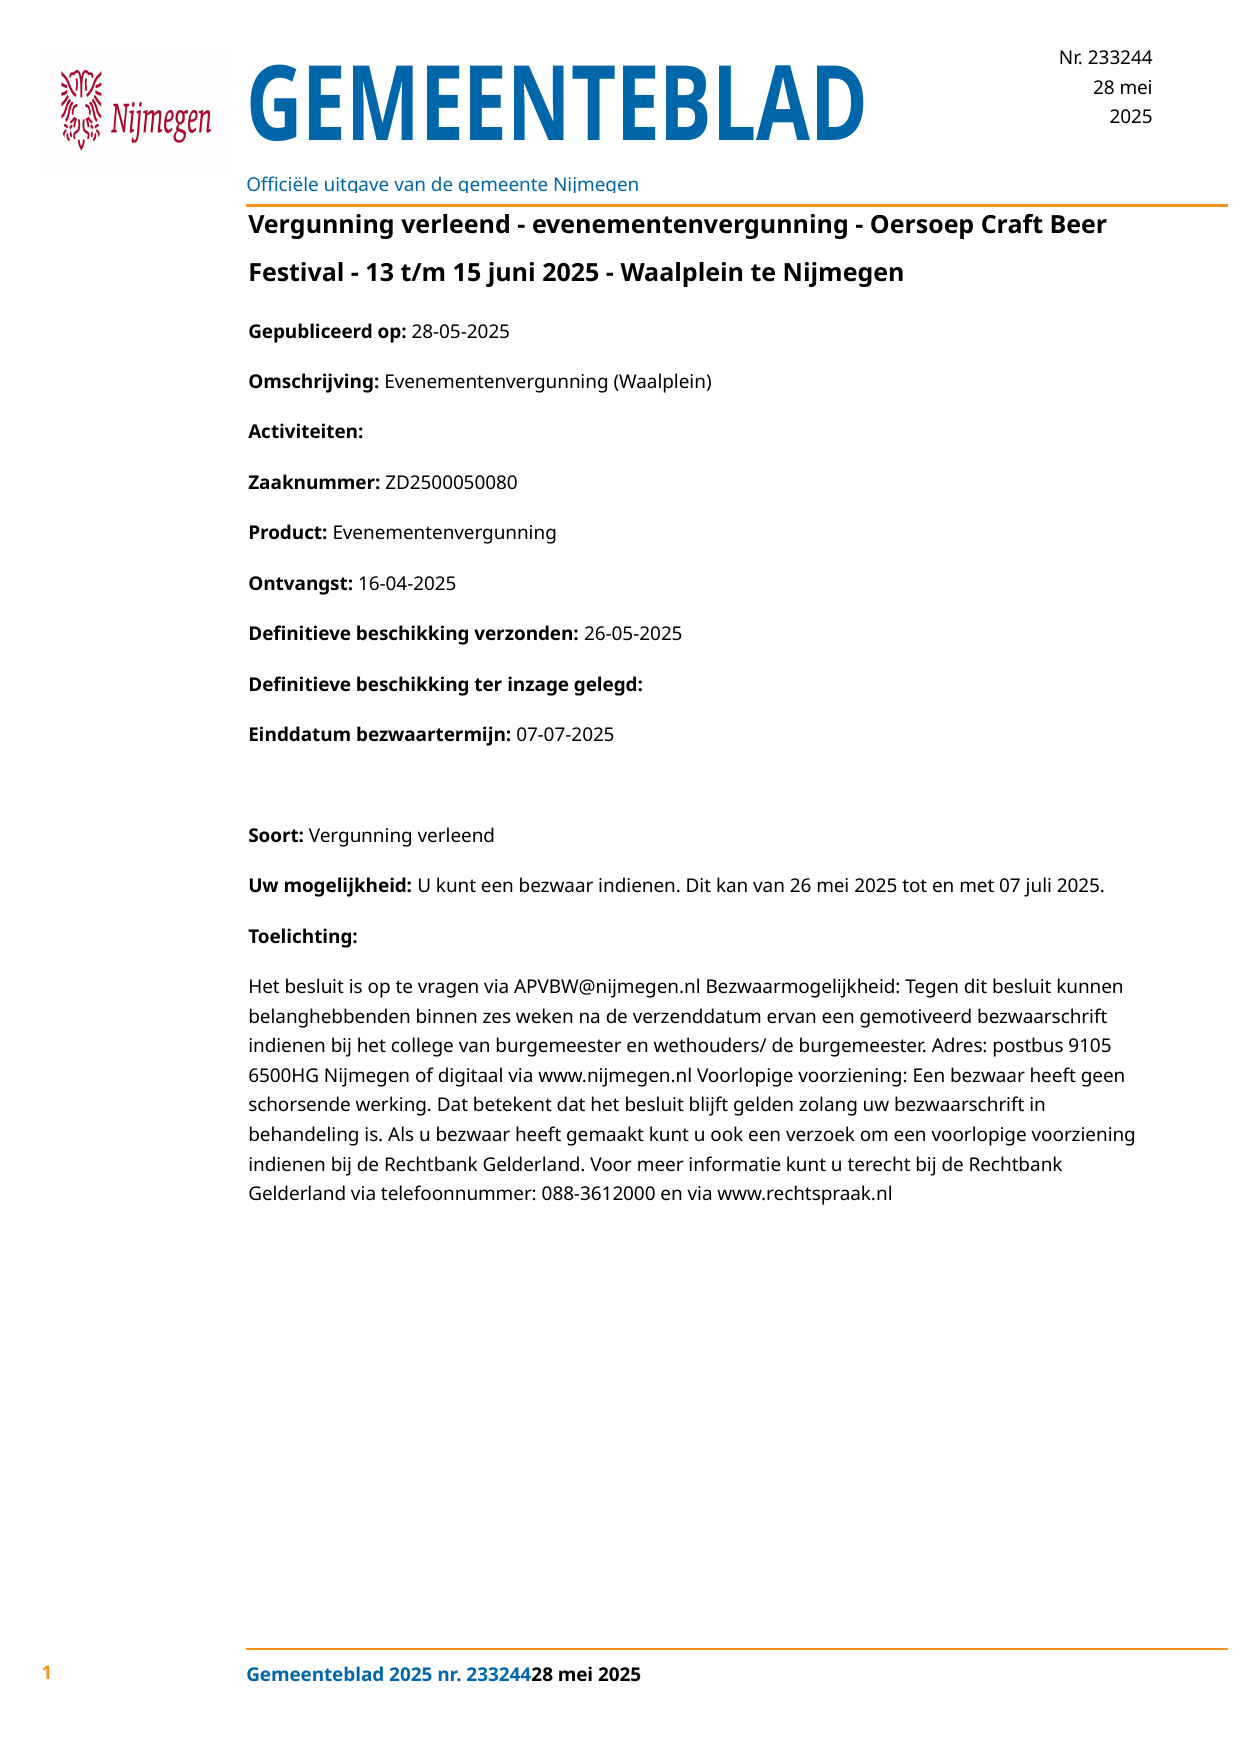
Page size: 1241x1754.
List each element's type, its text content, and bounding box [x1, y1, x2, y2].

text Gepubliceerd op: 28-05-2025 [248, 318, 1152, 344]
picture [41, 47, 231, 172]
text Definitieve beschikking verzonden: 26-05-2025 [248, 620, 1152, 646]
text Definitieve beschikking ter inzage gelegd: [248, 671, 1152, 697]
text Het besluit is op te vragen via APVBW@nijmegen.nl Bezwaarmogelijkheid: Tegen dit besluit kunnen belanghebbenden binnen zes weken na de verzenddatum ervan een gemotiveerd bezwaarschrift indienen bij het college van burgemeester en wethouders/ de burgemeester. Adres: postbus 9105 6500HG Nijmegen of digitaal via www.nijmegen.nl Voorlopige voorziening: Een bezwaar heeft geen schorsende werking. Dat betekent dat het besluit blijft gelden zolang uw bezwaarschrift in behandeling is. Als u bezwaar heeft gemaakt kunt u ook een verzoek om een voorlopige voorziening indienen bij de Rechtbank Gelderland. Voor meer informatie kunt u terecht bij de Rechtbank Gelderland via telefoonnummer: 088-3612000 en via www.rechtspraak.nl [248, 973, 1152, 1206]
text Zaaknummer: ZD2500050080 [248, 469, 1152, 495]
text Uw mogelijkheid: U kunt een bezwaar indienen. Dit kan van 26 mei 2025 tot en met 07 juli 2025. [248, 872, 1152, 898]
text Vergunning verleend - evenementenvergunning - Oersoep Craft Beer Festival - 13 t/m 15 juni 2025 - Waalplein te Nijmegen [248, 207, 1152, 288]
text Ontvangst: 16-04-2025 [248, 570, 1152, 596]
text Einddatum bezwaartermijn: 07-07-2025 [248, 721, 1152, 747]
text Soort: Vergunning verleend [248, 822, 1152, 848]
text Toelichting: [248, 923, 1152, 949]
text Activiteiten: [248, 419, 1152, 444]
text Product: Evenementenvergunning [248, 519, 1152, 545]
text Omschrijving: Evenementenvergunning (Waalplein) [248, 368, 1152, 394]
